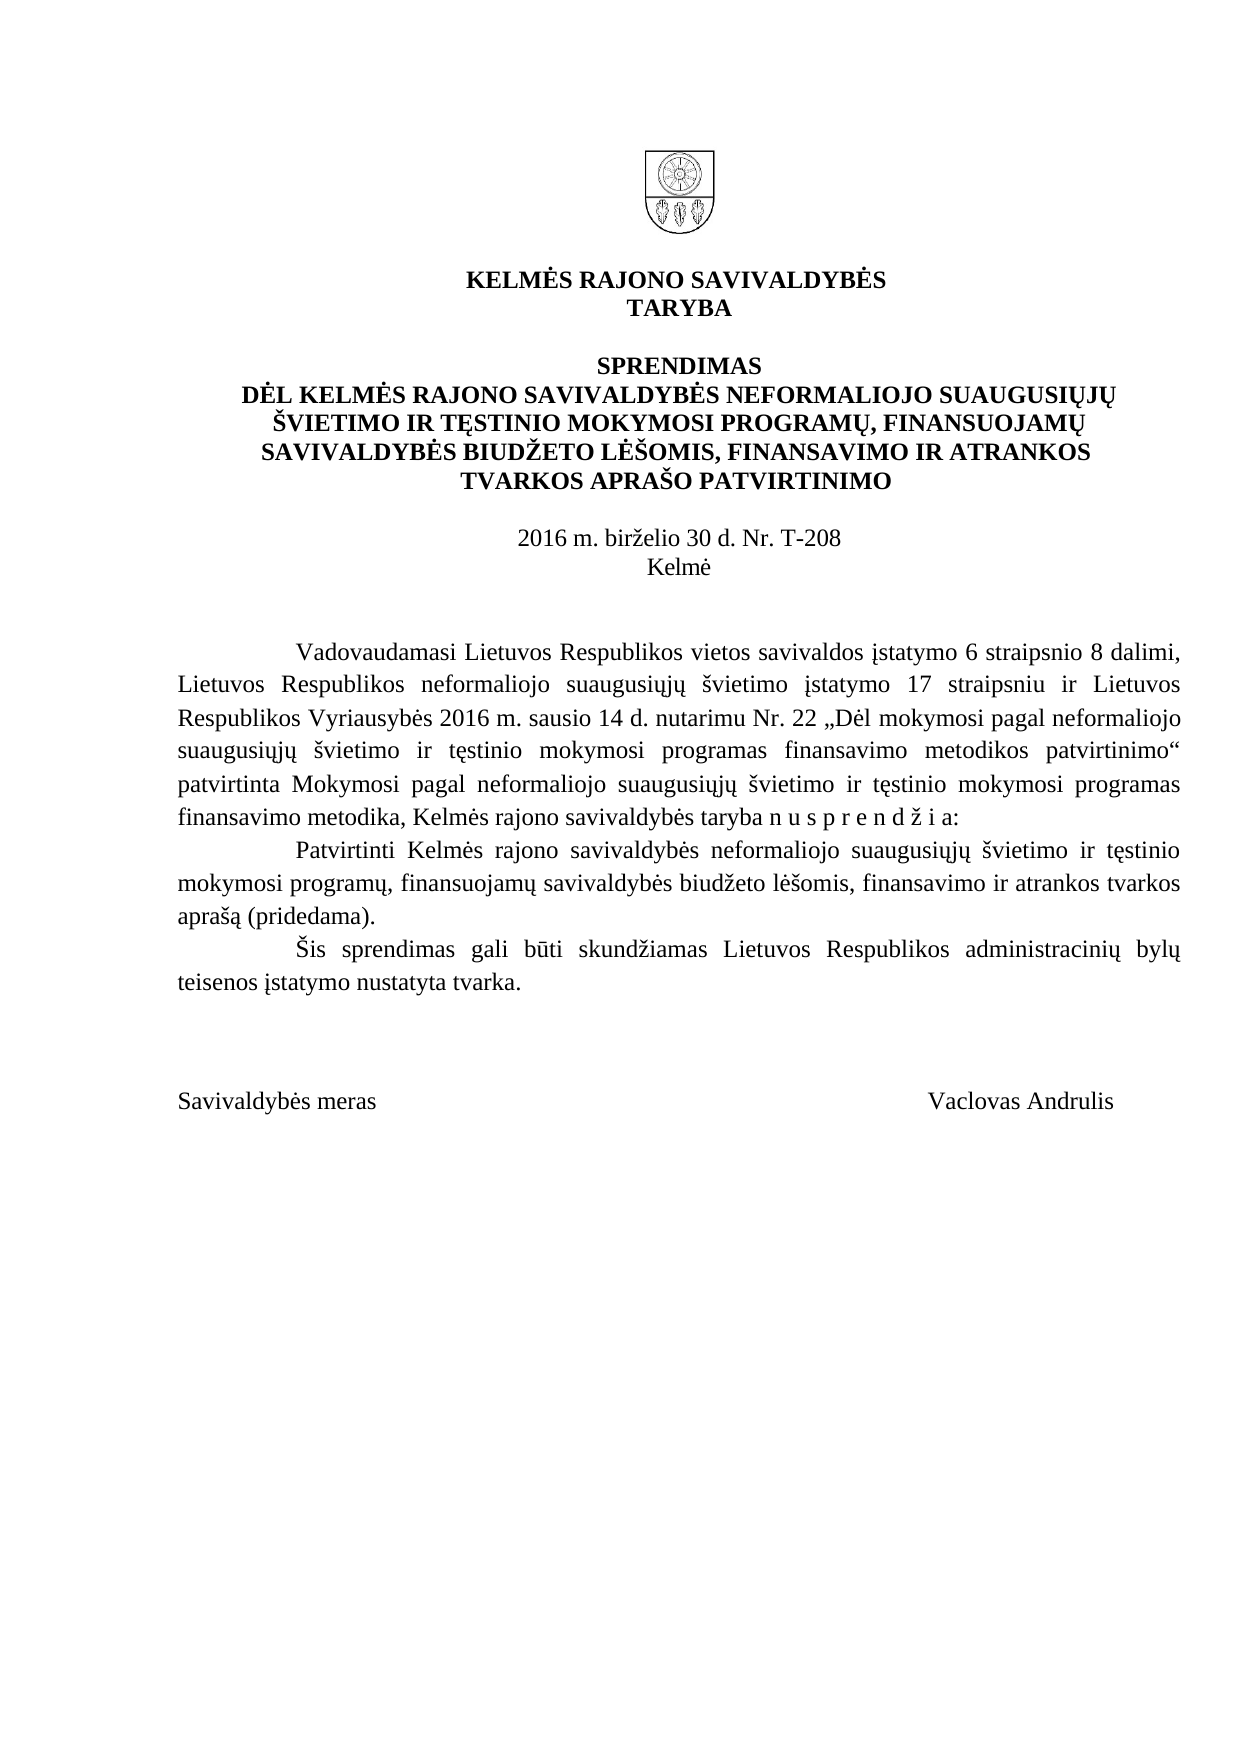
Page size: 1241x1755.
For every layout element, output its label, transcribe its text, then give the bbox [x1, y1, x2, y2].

text 2016 m. birželio 30 d. Nr. T-208 [177, 523, 1181, 552]
text Kelmė [177, 552, 1181, 581]
text KELMĖS RAJONO SAVIVALDYBĖS [177, 265, 1181, 293]
text TARYBA [177, 293, 1181, 322]
text TVARKOS APRAŠO PATVIRTINIMO [177, 466, 1181, 495]
text Vadovaudamasi Lietuvos Respublikos vietos savivaldos įstatymo 6 straipsnio 8 dalimi, Lietuvos Respublikos neformaliojo suaugusiųjų švietimo įstatymo 17 straipsniu ir Lietuvos Respublikos Vyriausybės 2016 m. sausio 14 d. nutarimu Nr. 22 „Dėl mokymosi pagal neformaliojo suaugusiųjų švietimo ir tęstinio mokymosi programas finansavimo metodikos patvirtinimo“ patvirtinta Mokymosi pagal neformaliojo suaugusiųjų švietimo ir tęstinio mokymosi programas finansavimo metodika, Kelmės rajono savivaldybės taryba n u s p r e n d ž i a: [177, 637, 1181, 830]
text Patvirtinti Kelmės rajono savivaldybės neformaliojo suaugusiųjų švietimo ir tęstinio mokymosi programų, finansuojamų savivaldybės biudžeto lėšomis, finansavimo ir atrankos tvarkos aprašą (pridedama). [177, 835, 1181, 929]
text SPRENDIMAS [177, 351, 1181, 380]
text Šis sprendimas gali būti skundžiamas Lietuvos Respublikos administracinių bylų teisenos įstatymo nustatyta tvarka. [177, 934, 1181, 996]
text Savivaldybės meras Vaclovas Andrulis [177, 1086, 1181, 1115]
text DĖL KELMĖS RAJONO SAVIVALDYBĖS NEFORMALIOJO SUAUGUSIŲJŲ ŠVIETIMO IR TĘSTINIO MOKYMOSI PROGRAMŲ, FINANSUOJAMŲ SAVIVALDYBĖS BIUDŽETO LĖŠOMIS, FINANSAVIMO IR ATRANKOS [177, 380, 1181, 466]
